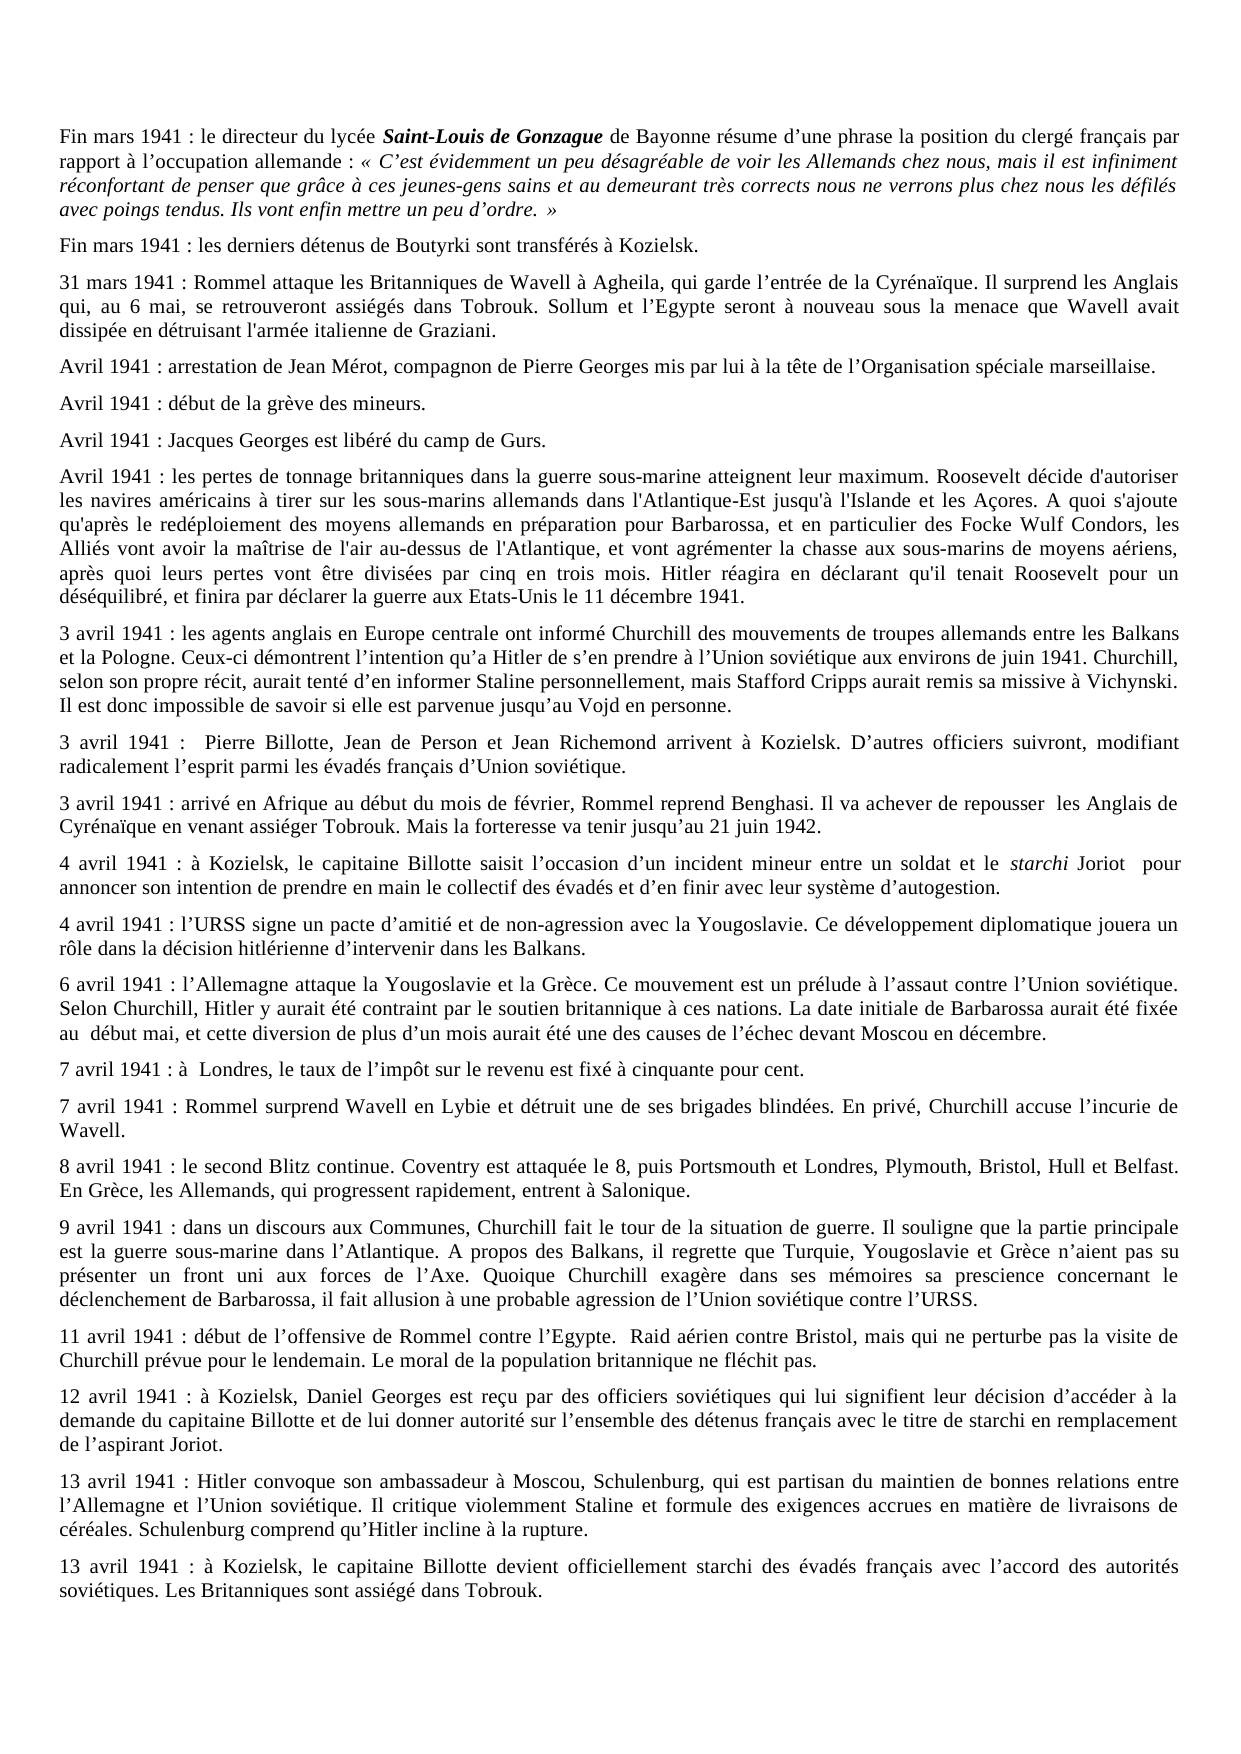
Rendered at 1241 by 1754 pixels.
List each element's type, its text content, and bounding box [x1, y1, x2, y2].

text 3 avril 1941 : les agents anglais en Europe centrale ont informé Churchill des mouvements de troupes allemands entre les Balkans et la Pologne. Ceux-ci démontrent l’intention qu’a Hitler de s’en prendre à l’Union soviétique aux environs de juin 1941. Churchill, selon son propre récit, aurait tenté d’en informer Staline personnellement, mais Stafford Cripps aurait remis sa missive à Vichynski. Il est donc impossible de savoir si elle est parvenue jusqu’au Vojd en personne. [59, 621, 1181, 717]
text 4 avril 1941 : l’URSS signe un pacte d’amitié et de non-agression avec la Yougoslavie. Ce développement diplomatique jouera un rôle dans la décision hitlérienne d’intervenir dans les Balkans. [59, 912, 1181, 960]
text Avril 1941 : Jacques Georges est libéré du camp de Gurs. [59, 427, 1181, 452]
text 31 mars 1941 : Rommel attaque les Britanniques de Wavell à Agheila, qui garde l’entrée de la Cyrénaïque. Il surprend les Anglais qui, au 6 mai, se retrouveront assiégés dans Tobrouk. Sollum et l’Egypte seront à nouveau sous la menace que Wavell avait dissipée en détruisant l'armée italienne de Graziani. [59, 270, 1181, 342]
text Avril 1941 : arrestation de Jean Mérot, compagnon de Pierre Georges mis par lui à la tête de l’Organisation spéciale marseillaise. [59, 354, 1181, 378]
text 7 avril 1941 : Rommel surprend Wavell en Lybie et détruit une de ses brigades blindées. En privé, Churchill accuse l’incurie de Wavell. [59, 1093, 1181, 1142]
text 6 avril 1941 : l’Allemagne attaque la Yougoslavie et la Grèce. Ce mouvement est un prélude à l’assaut contre l’Union soviétique. Selon Churchill, Hitler y aurait été contraint par le soutien britannique à ces nations. La date initiale de Barbarossa aurait été fixée au début mai, et cette diversion de plus d’un mois aurait été une des causes de l’échec devant Moscou en décembre. [59, 972, 1181, 1044]
text Avril 1941 : début de la grève des mineurs. [59, 391, 1181, 415]
text 3 avril 1941 : arrivé en Afrique au début du mois de février, Rommel reprend Benghasi. Il va achever de repousser les Anglais de Cyrénaïque en venant assiéger Tobrouk. Mais la forteresse va tenir jusqu’au 21 juin 1942. [59, 790, 1181, 838]
text 13 avril 1941 : à Kozielsk, le capitaine Billotte devient officiellement starchi des évadés français avec l’accord des autorités soviétiques. Les Britanniques sont assiégé dans Tobrouk. [59, 1553, 1181, 1602]
text Avril 1941 : les pertes de tonnage britanniques dans la guerre sous-marine atteignent leur maximum. Roosevelt décide d'autoriser les navires américains à tirer sur les sous-marins allemands dans l'Atlantique-Est jusqu'à l'Islande et les Açores. A quoi s'ajoute qu'après le redéploiement des moyens allemands en préparation pour Barbarossa, et en particulier des Focke Wulf Condors, les Alliés vont avoir la maîtrise de l'air au-dessus de l'Atlantique, et vont agrémenter la chasse aux sous-marins de moyens aériens, après quoi leurs pertes vont être divisées par cinq en trois mois. Hitler réagira en déclarant qu'il tenait Roosevelt pour un déséquilibré, et finira par déclarer la guerre aux Etats-Unis le 11 décembre 1941. [59, 464, 1181, 608]
text 4 avril 1941 : à Kozielsk, le capitaine Billotte saisit l’occasion d’un incident mineur entre un soldat et le starchi Joriot pour annoncer son intention de prendre en main le collectif des évadés et d’en finir avec leur système d’autogestion. [59, 851, 1181, 899]
text 9 avril 1941 : dans un discours aux Communes, Churchill fait le tour de la situation de guerre. Il souligne que la partie principale est la guerre sous-marine dans l’Atlantique. A propos des Balkans, il regrette que Turquie, Yougoslavie et Grèce n’aient pas su présenter un front uni aux forces de l’Axe. Quoique Churchill exagère dans ses mémoires sa prescience concernant le déclenchement de Barbarossa, il fait allusion à une probable agression de l’Union soviétique contre l’URSS. [59, 1215, 1181, 1311]
text 12 avril 1941 : à Kozielsk, Daniel Georges est reçu par des officiers soviétiques qui lui signifient leur décision d’accéder à la demande du capitaine Billotte et de lui donner autorité sur l’ensemble des détenus français avec le titre de starchi en remplacement de l’aspirant Joriot. [59, 1384, 1181, 1456]
text 3 avril 1941 : Pierre Billotte, Jean de Person et Jean Richemond arrivent à Kozielsk. D’autres officiers suivront, modifiant radicalement l’esprit parmi les évadés français d’Union soviétique. [59, 730, 1181, 778]
text 8 avril 1941 : le second Blitz continue. Coventry est attaquée le 8, puis Portsmouth et Londres, Plymouth, Bristol, Hull et Belfast. En Grèce, les Allemands, qui progressent rapidement, entrent à Salonique. [59, 1154, 1181, 1202]
text 13 avril 1941 : Hitler convoque son ambassadeur à Moscou, Schulenburg, qui est partisan du maintien de bonnes relations entre l’Allemagne et l’Union soviétique. Il critique violemment Staline et formule des exigences accrues en matière de livraisons de céréales. Schulenburg comprend qu’Hitler incline à la rupture. [59, 1469, 1181, 1541]
text Fin mars 1941 : le directeur du lycée Saint-Louis de Gonzague de Bayonne résume d’une phrase la position du clergé français par rapport à l’occupation allemande : « C’est évidemment un peu désagréable de voir les Allemands chez nous, mais il est infiniment réconfortant de penser que grâce à ces jeunes-gens sains et au demeurant très corrects nous ne verrons plus chez nous les défilés avec poings tendus. Ils vont enfin mettre un peu d’ordre. » [59, 124, 1181, 221]
text 11 avril 1941 : début de l’offensive de Rommel contre l’Egypte. Raid aérien contre Bristol, mais qui ne perturbe pas la visite de Churchill prévue pour le lendemain. Le moral de la population britannique ne fléchit pas. [59, 1323, 1181, 1372]
text Fin mars 1941 : les derniers détenus de Boutyrki sont transférés à Kozielsk. [59, 233, 1181, 257]
text 7 avril 1941 : à Londres, le taux de l’impôt sur le revenu est fixé à cinquante pour cent. [59, 1057, 1181, 1081]
